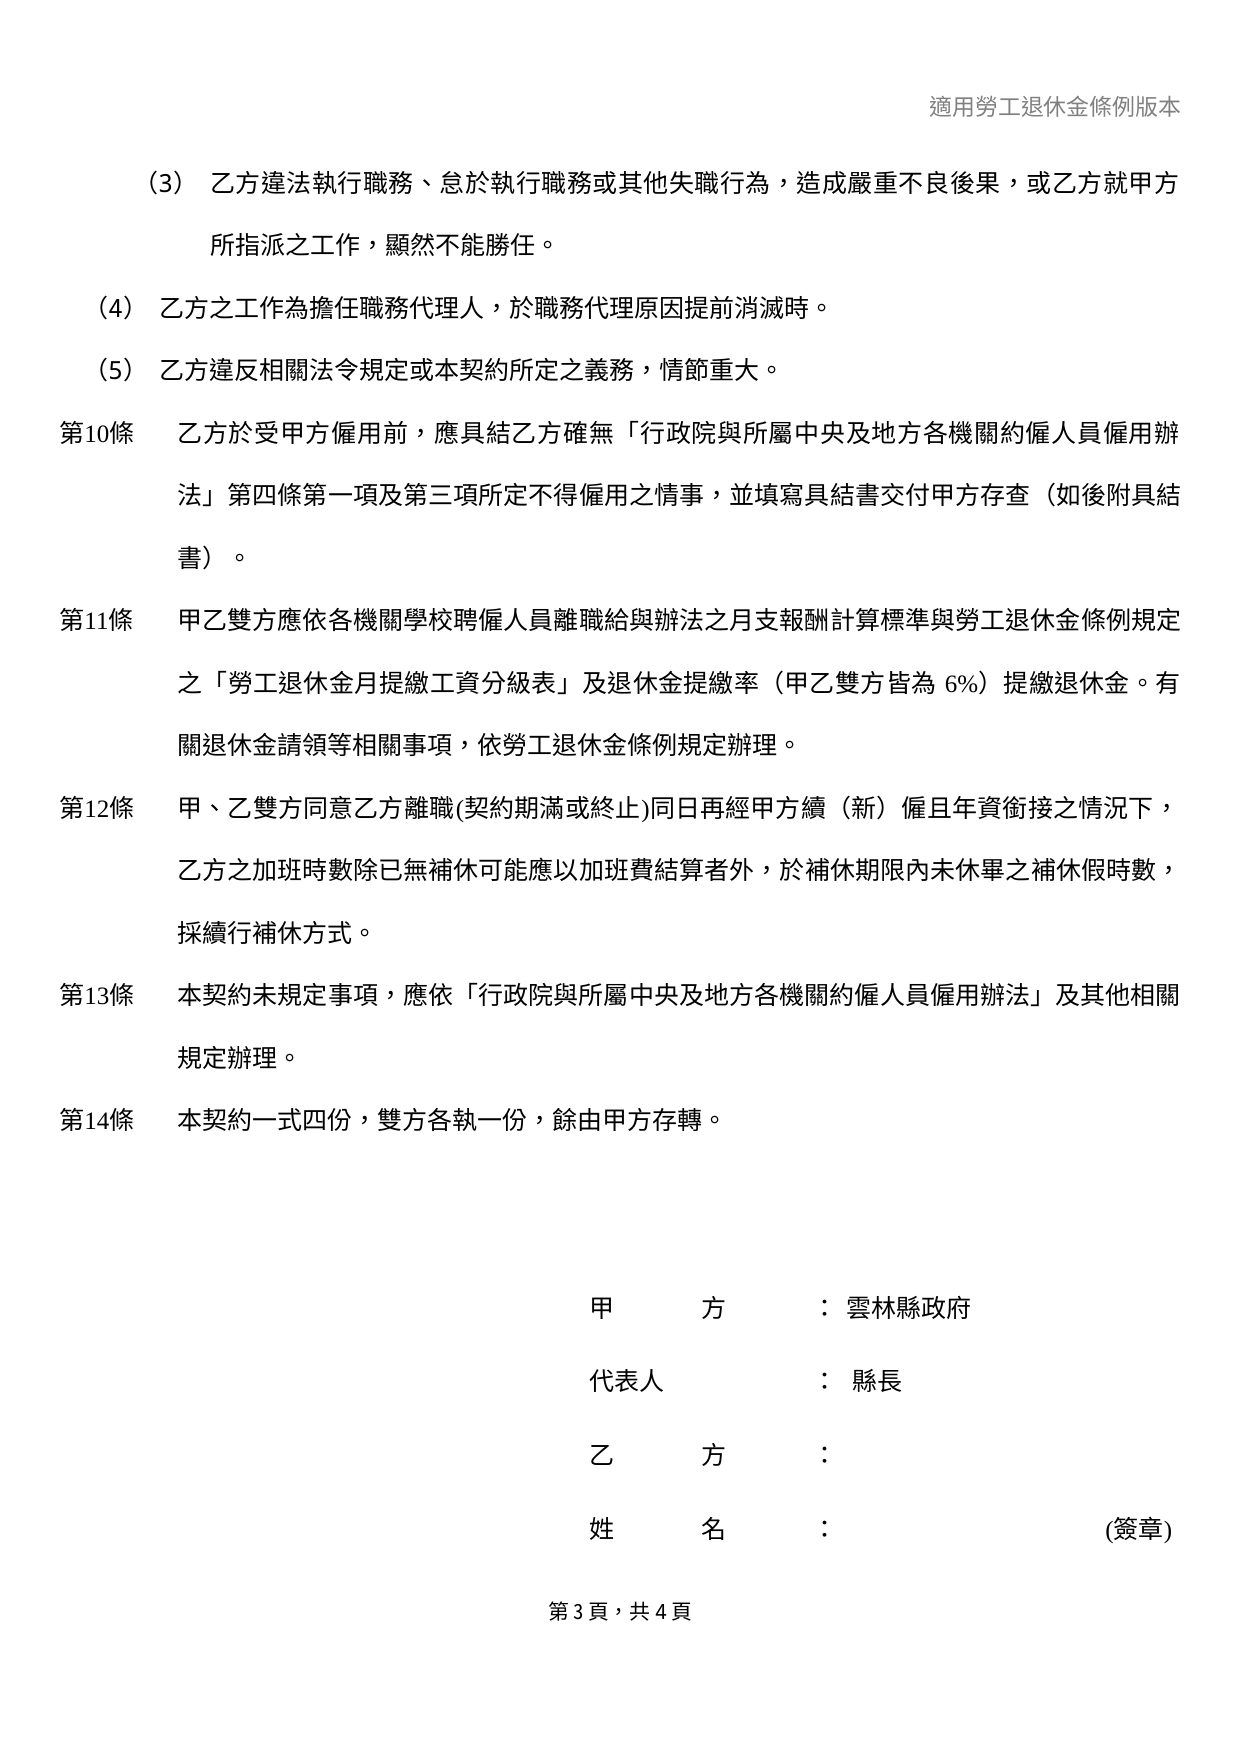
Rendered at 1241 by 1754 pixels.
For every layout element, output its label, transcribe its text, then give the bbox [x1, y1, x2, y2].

table_cell 乙 方 [578, 1412, 814, 1486]
table_cell 縣長 [841, 1338, 1183, 1412]
table_cell ： [814, 1486, 841, 1559]
list 乙方違反相關法令規定或本契約所定之義務，情節重大。 [59, 327, 1181, 389]
table_cell (簽章) [841, 1486, 1183, 1559]
list 本契約一式四份，雙方各執一份，餘由甲方存轉。 [59, 1077, 1181, 1139]
table_header 甲 方 [578, 1265, 814, 1338]
table_cell ： [814, 1412, 841, 1486]
table_header ： [814, 1265, 841, 1338]
list 乙方違法執行職務、怠於執行職務或其他失職行為，造成嚴重不良後果，或乙方就甲方所指派之工作，顯然不能勝任。 [133, 139, 1181, 264]
table_header 雲林縣政府 [841, 1265, 1183, 1338]
list 乙方之工作為擔任職務代理人，於職務代理原因提前消滅時。 [59, 264, 1181, 327]
list 甲乙雙方應依各機關學校聘僱人員離職給與辦法之月支報酬計算標準與勞工退休金條例規定之「勞工退休金月提繳工資分級表」及退休金提繳率（甲乙雙方皆為6%）提繳退休金。有關退休金請領等相關事項，依勞工退休金條例規定辦理。 [59, 577, 1181, 764]
table_cell 代表人 [578, 1338, 814, 1412]
list 乙方於受甲方僱用前，應具結乙方確無「行政院與所屬中央及地方各機關約僱人員僱用辦法」第四條第一項及第三項所定不得僱用之情事，並填寫具結書交付甲方存查（如後附具結書）。 [59, 389, 1181, 577]
list 本契約未規定事項，應依「行政院與所屬中央及地方各機關約僱人員僱用辦法」及其他相關規定辦理。 [59, 952, 1181, 1077]
table_cell ： [814, 1338, 841, 1412]
list 甲、乙雙方同意乙方離職(契約期滿或終止)同日再經甲方續（新）僱且年資銜接之情況下，乙方之加班時數除已無補休可能應以加班費結算者外，於補休期限內未休畢之補休假時數，採續行補休方式。 [59, 764, 1181, 952]
table_cell [841, 1412, 1183, 1486]
table_cell 姓 名 [578, 1486, 814, 1559]
